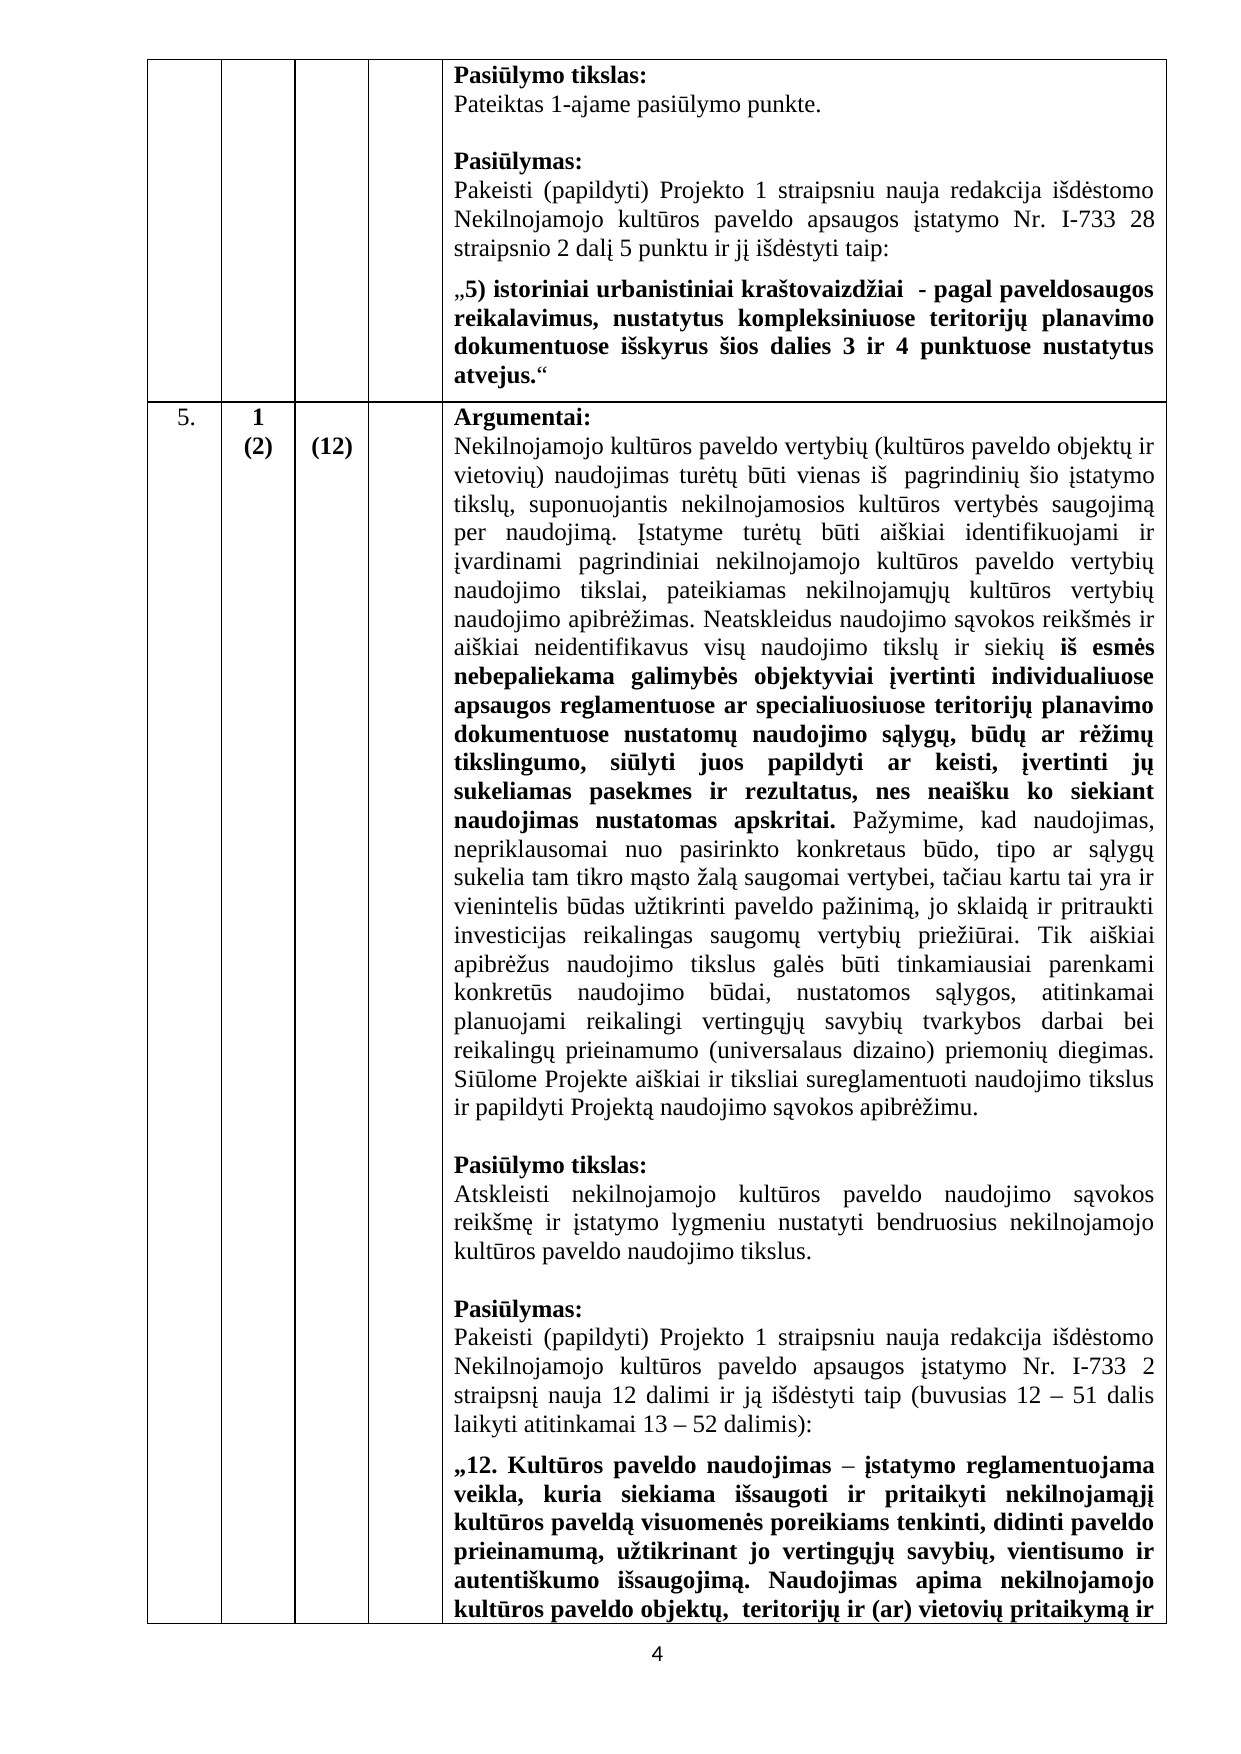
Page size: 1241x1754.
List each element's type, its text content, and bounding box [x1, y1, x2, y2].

table_cell Argumentai: Nekilnojamojo kultūros paveldo vertybių (kultūros paveldo objektų ir vietovių) naudojimas turėtų būti vienas iš pagrindinių šio įstatymo tikslų, suponuojantis nekilnojamosios kultūros vertybės saugojimą per naudojimą. Įstatyme turėtų būti aiškiai identifikuojami ir įvardinami pagrindiniai nekilnojamojo kultūros paveldo vertybių naudojimo tikslai, pateikiamas nekilnojamųjų kultūros vertybių naudojimo apibrėžimas. Neatskleidus naudojimo sąvokos reikšmės ir aiškiai neidentifikavus visų naudojimo tikslų ir siekių iš esmės nebepaliekama galimybės objektyviai įvertinti individualiuose apsaugos reglamentuose ar specialiuosiuose teritorijų planavimo dokumentuose nustatomų naudojimo sąlygų, būdų ar rėžimų tikslingumo, siūlyti juos papildyti ar keisti, įvertinti jų sukeliamas pasekmes ir rezultatus, nes neaišku ko siekiant naudojimas nustatomas apskritai. Pažymime, kad naudojimas, nepriklausomai nuo pasirinkto konkretaus būdo, tipo ar sąlygų sukelia tam tikro mąsto žalą saugomai vertybei, tačiau kartu tai yra ir vienintelis būdas užtikrinti paveldo pažinimą, jo sklaidą ir pritraukti investicijas reikalingas saugomų vertybių priežiūrai. Tik aiškiai apibrėžus naudojimo tikslus galės būti tinkamiausiai parenkami konkretūs naudojimo būdai, nustatomos sąlygos, atitinkamai planuojami reikalingi vertingųjų savybių tvarkybos darbai bei reikalingų prieinamumo (universalaus dizaino) priemonių diegimas. Siūlome Projekte aiškiai ir tiksliai sureglamentuoti naudojimo tikslus ir papildyti Projektą naudojimo sąvokos apibrėžimu. Pasiūlymo tikslas: Atskleisti nekilnojamojo kultūros paveldo naudojimo sąvokos reikšmę ir įstatymo lygmeniu nustatyti bendruosius nekilnojamojo kultūros paveldo naudojimo tikslus. Pasiūlymas: Pakeisti (papildyti) Projekto 1 straipsniu nauja redakcija išdėstomo Nekilnojamojo kultūros paveldo apsaugos įstatymo Nr. I-733 2 straipsnį nauja 12 dalimi ir ją išdėstyti taip (buvusias 12 – 51 dalis laikyti atitinkamai 13 – 52 dalimis): „12. Kultūros paveldo naudojimas – įstatymo reglamentuojama veikla, kuria siekiama išsaugoti ir pritaikyti nekilnojamąjį kultūros paveldą visuomenės poreikiams tenkinti, didinti paveldo prieinamumą, užtikrinant jo vertingųjų savybių, vientisumo ir autentiškumo išsaugojimą. Naudojimas apima nekilnojamojo kultūros paveldo objektų, teritorijų ir (ar) vietovių pritaikymą ir [443, 403, 1166, 1622]
table_cell 5. [148, 403, 221, 1622]
table_cell [369, 60, 442, 401]
table_cell (12) [296, 403, 368, 1622]
table_cell [296, 60, 368, 401]
table_cell Pasiūlymo tikslas: Pateiktas 1-ajame pasiūlymo punkte. Pasiūlymas: Pakeisti (papildyti) Projekto 1 straipsniu nauja redakcija išdėstomo Nekilnojamojo kultūros paveldo apsaugos įstatymo Nr. I-733 28 straipsnio 2 dalį 5 punktu ir jį išdėstyti taip: „5) istoriniai urbanistiniai kraštovaizdžiai - pagal paveldosaugos reikalavimus, nustatytus kompleksiniuose teritorijų planavimo dokumentuose išskyrus šios dalies 3 ir 4 punktuose nustatytus atvejus.“ [443, 60, 1166, 401]
table_cell [369, 403, 442, 1622]
table_cell [148, 60, 221, 401]
table_cell 1 (2) [222, 403, 294, 1622]
table_cell [222, 60, 294, 401]
